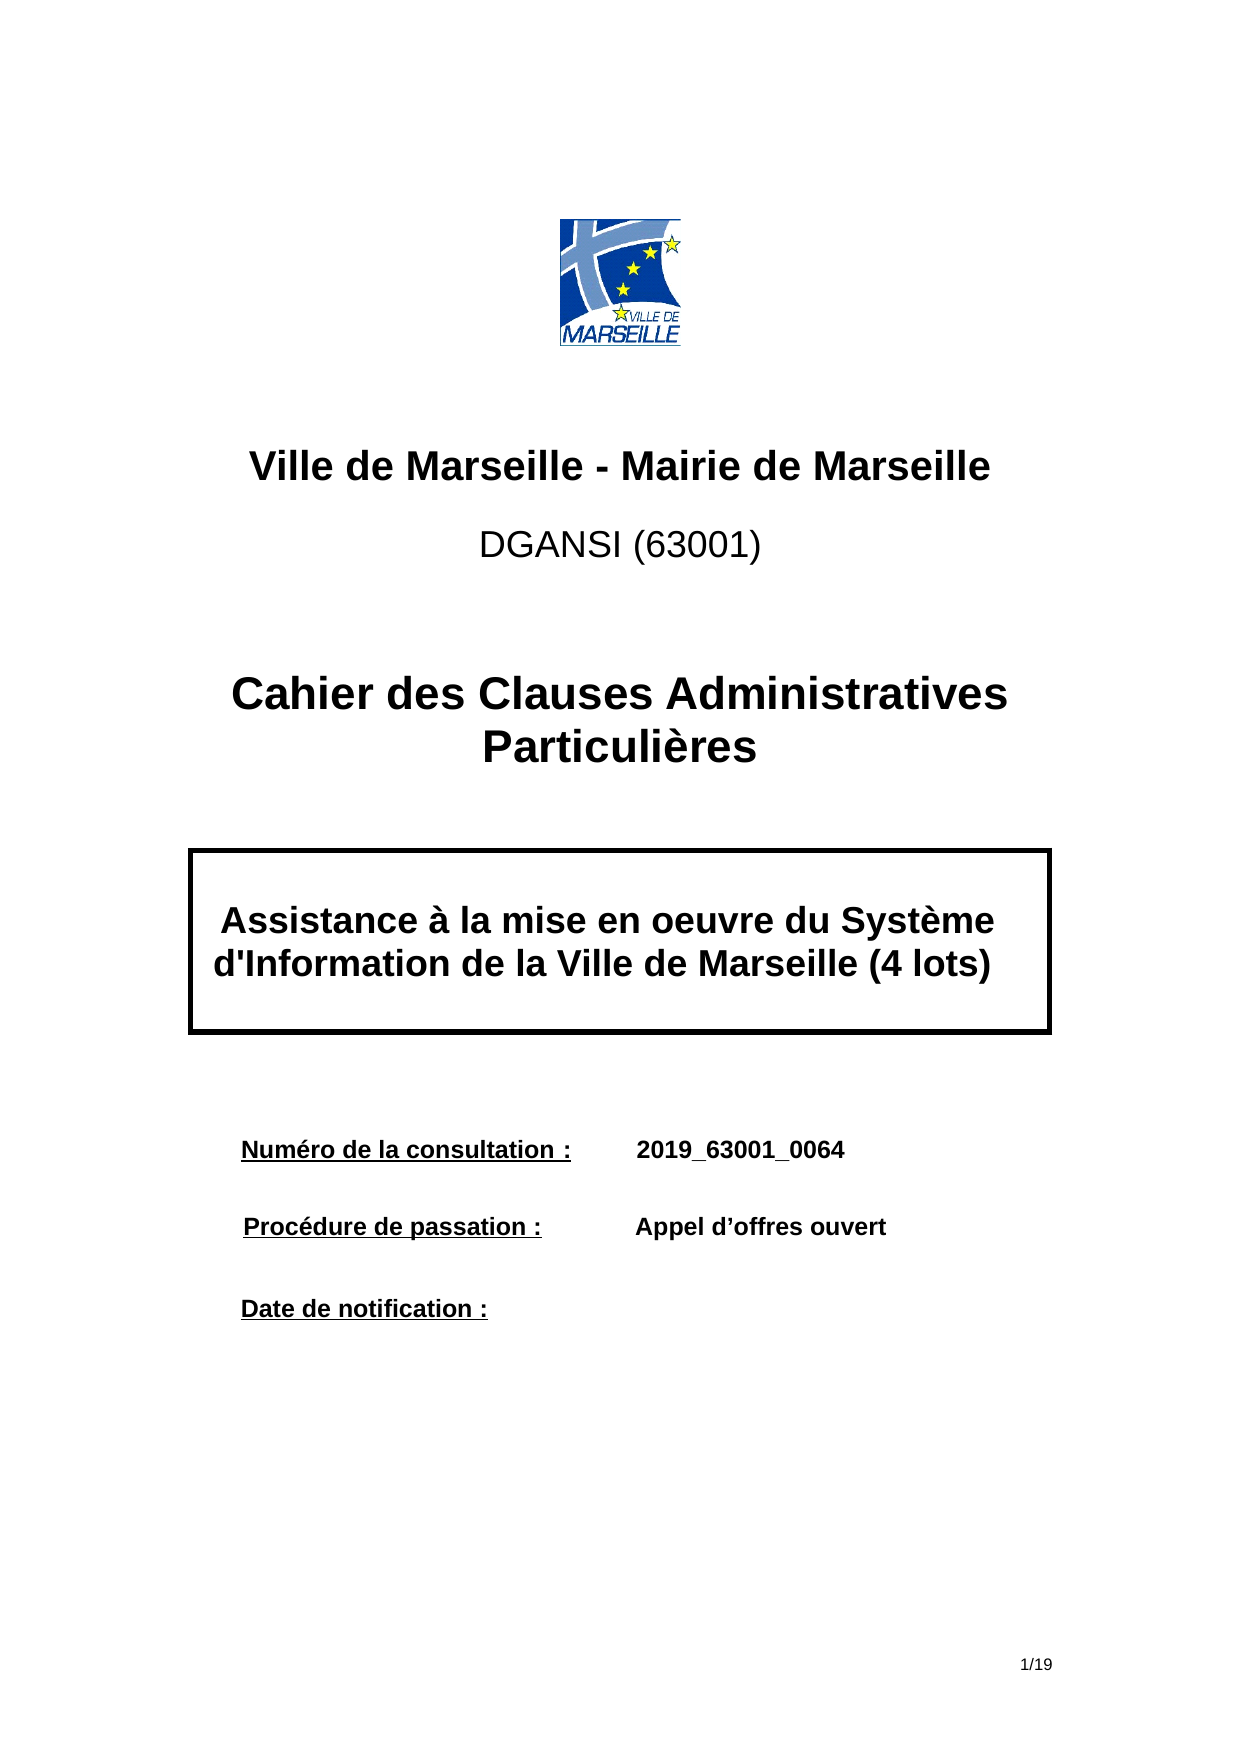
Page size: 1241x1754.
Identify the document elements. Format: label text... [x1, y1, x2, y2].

text DGANSI (63001) [188, 523, 1052, 566]
text Procédure de passation : Appel d’offres ouvert [243, 1212, 1052, 1241]
text Date de notification : [241, 1294, 1052, 1322]
text Ville de Marseille - Mairie de Marseille [188, 441, 1052, 489]
text Cahier des Clauses Administratives Particulières [188, 667, 1052, 772]
text Assistance à la mise en oeuvre du Système d'Information de la Ville de Marseille (4 lots) [193, 891, 1047, 984]
text Numéro de la consultation : 2019_63001_0064 [241, 1136, 1052, 1164]
